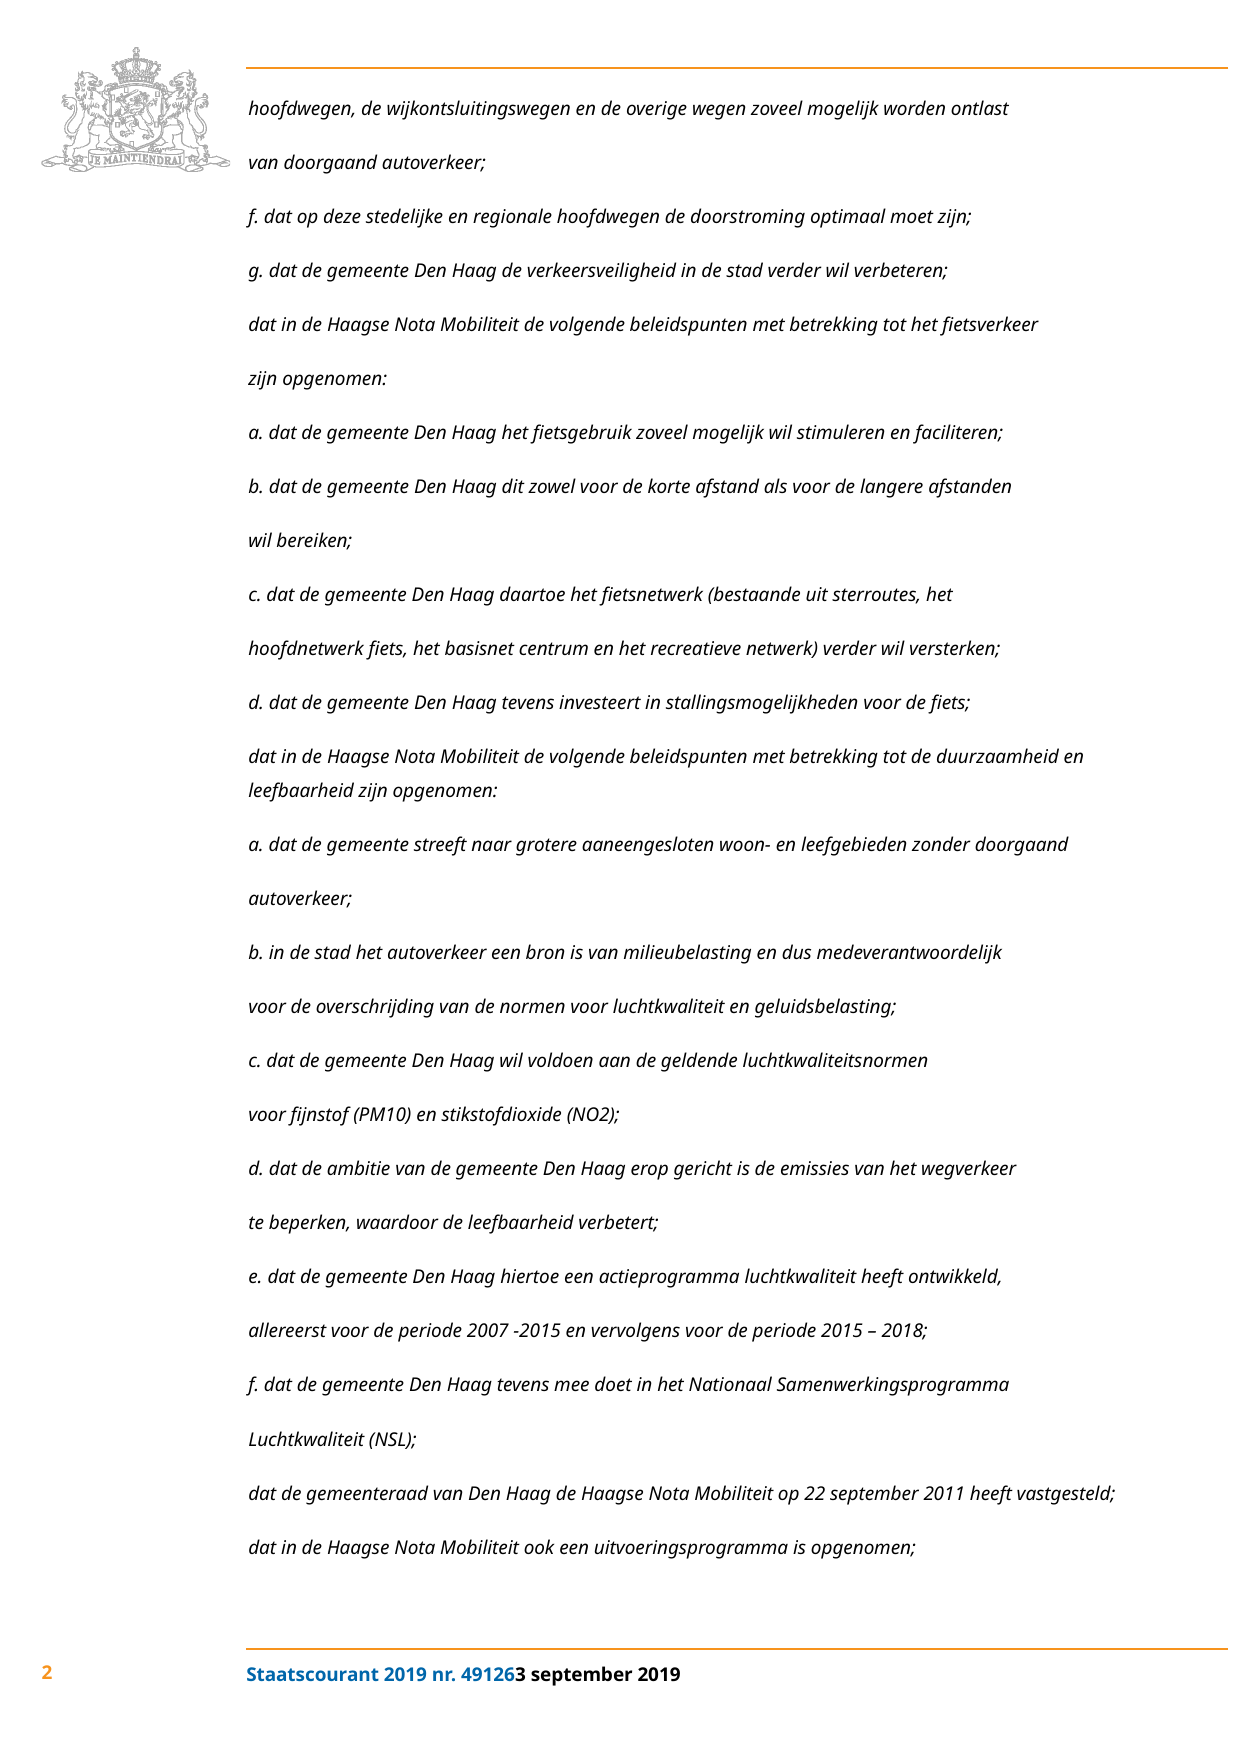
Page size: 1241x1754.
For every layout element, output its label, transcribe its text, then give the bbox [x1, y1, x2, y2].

text e. dat de gemeente Den Haag hiertoe een actieprogramma luchtkwaliteit heeft ontwikkeld, [248, 1263, 1152, 1289]
text voor fijnstof (PM10) en stikstofdioxide (NO2); [248, 1101, 1152, 1127]
text f. dat de gemeente Den Haag tevens mee doet in het Nationaal Samenwerkingsprogramma [248, 1372, 1152, 1397]
text d. dat de ambitie van de gemeente Den Haag erop gericht is de emissies van het wegverkeer [248, 1155, 1152, 1181]
text a. dat de gemeente Den Haag het fietsgebruik zoveel mogelijk wil stimuleren en faciliteren; [248, 419, 1152, 445]
text hoofdwegen, de wijkontsluitingswegen en de overige wegen zoveel mogelijk worden ontlast [248, 95, 1152, 121]
text dat in de Haagse Nota Mobiliteit de volgende beleidspunten met betrekking tot de duurzaamheid en leefbaarheid zijn opgenomen: [248, 743, 1152, 803]
text f. dat op deze stedelijke en regionale hoofdwegen de doorstroming optimaal moet zijn; [248, 203, 1152, 229]
text c. dat de gemeente Den Haag wil voldoen aan de geldende luchtkwaliteitsnormen [248, 1047, 1152, 1073]
text a. dat de gemeente streeft naar grotere aaneengesloten woon- en leefgebieden zonder doorgaand [248, 831, 1152, 857]
text wil bereiken; [248, 527, 1152, 553]
text g. dat de gemeente Den Haag de verkeersveiligheid in de stad verder wil verbeteren; [248, 257, 1152, 283]
text Luchtkwaliteit (NSL); [248, 1426, 1152, 1451]
text b. in de stad het autoverkeer een bron is van milieubelasting en dus medeverantwoordelijk [248, 939, 1152, 965]
text dat in de Haagse Nota Mobiliteit de volgende beleidspunten met betrekking tot het fietsverkeer [248, 311, 1152, 337]
text b. dat de gemeente Den Haag dit zowel voor de korte afstand als voor de langere afstanden [248, 473, 1152, 499]
text autoverkeer; [248, 885, 1152, 911]
text d. dat de gemeente Den Haag tevens investeert in stallingsmogelijkheden voor de fiets; [248, 689, 1152, 715]
text te beperken, waardoor de leefbaarheid verbetert; [248, 1209, 1152, 1235]
text dat de gemeenteraad van Den Haag de Haagse Nota Mobiliteit op 22 september 2011 heeft vastgesteld; [248, 1480, 1152, 1506]
text c. dat de gemeente Den Haag daartoe het fietsnetwerk (bestaande uit sterroutes, het [248, 581, 1152, 607]
text zijn opgenomen: [248, 365, 1152, 391]
text dat in de Haagse Nota Mobiliteit ook een uitvoeringsprogramma is opgenomen; [248, 1534, 1152, 1559]
text voor de overschrijding van de normen voor luchtkwaliteit en geluidsbelasting; [248, 993, 1152, 1019]
picture [41, 47, 231, 172]
text allereerst voor de periode 2007 -2015 en vervolgens voor de periode 2015 – 2018; [248, 1318, 1152, 1343]
text hoofdnetwerk fiets, het basisnet centrum en het recreatieve netwerk) verder wil versterken; [248, 635, 1152, 661]
text van doorgaand autoverkeer; [248, 149, 1152, 174]
